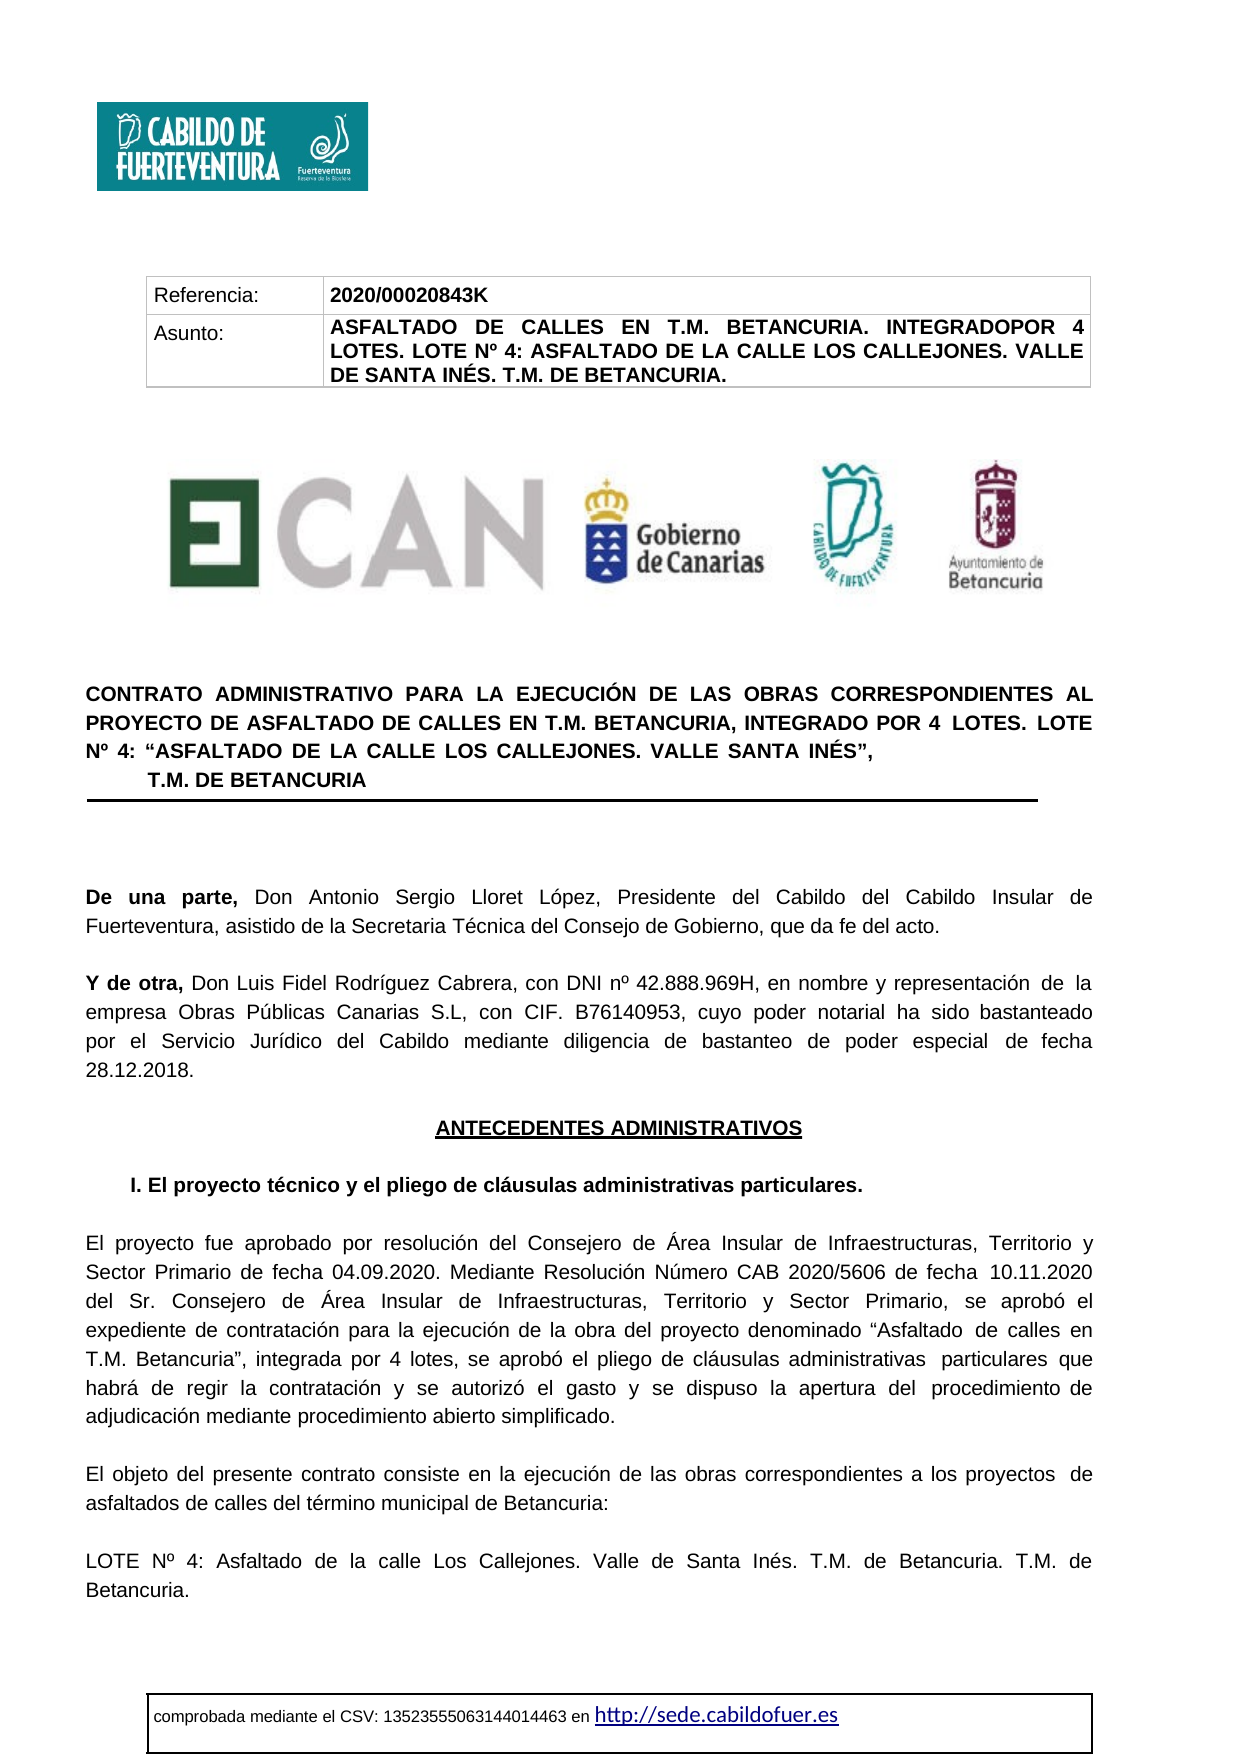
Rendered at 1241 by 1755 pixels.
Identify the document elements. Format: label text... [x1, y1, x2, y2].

text El objeto del presente contrato consiste en la ejecución de las obras correspondientes a los proyectos de asfaltados de calles del término municipal de Betancuria: [85, 1462, 1093, 1515]
list El proyecto técnico y el pliego de cláusulas administrativas particulares. [130, 1173, 1109, 1197]
text El proyecto fue aprobado por resolución del Consejero de Área Insular de Infraestructuras, Territorio y Sector Primario de fecha 04.09.2020. Mediante Resolución Número CAB 2020/5606 de fecha 10.11.2020 del Sr. Consejero de Área Insular de Infraestructuras, Territorio y Sector Primario, se aprobó el expediente de contratación para la ejecución de la obra del proyecto denominado “Asfaltado de calles en T.M. Betancuria”, integrada por 4 lotes, se aprobó el pliego de cláusulas administrativas particulares que habrá de regir la contratación y se autorizó el gasto y se dispuso la apertura del procedimiento de adjudicación mediante procedimiento abierto simplificado. [85, 1231, 1093, 1428]
text Y de otra, Don Luis Fidel Rodríguez Cabrera, con DNI nº 42.888.969H, en nombre y representación de la empresa Obras Públicas Canarias S.L, con CIF. B76140953, cuyo poder notarial ha sido bastanteado por el Servicio Jurídico del Cabildo mediante diligencia de bastanteo de poder especial de fecha 28.12.2018. [85, 971, 1093, 1082]
text T.M. DE BETANCURIA [147, 768, 1109, 792]
subtitle ANTECEDENTES ADMINISTRATIVOS [435, 1116, 1109, 1139]
subtitle CONTRATO ADMINISTRATIVO PARA LA EJECUCIÓN DE LAS OBRAS CORRESPONDIENTES AL PROYECTO DE ASFALTADO DE CALLES EN T.M. BETANCURIA, INTEGRADO POR 4 LOTES. LOTE Nº 4: “ASFALTADO DE LA CALLE LOS CALLEJONES. VALLE SANTA INÉS”, [85, 681, 1093, 763]
text LOTE Nº 4: Asfaltado de la calle Los Callejones. Valle de Santa Inés. T.M. de Betancuria. T.M. de Betancuria. [85, 1548, 1093, 1601]
table_header Referencia: [147, 277, 323, 313]
table_header 2020/00020843K [324, 277, 1090, 313]
table_cell ASFALTADO DE CALLES EN T.M. BETANCURIA. INTEGRADOPOR 4 LOTES. LOTE Nº 4: ASFALTADO DE LA CALLE LOS CALLEJONES. VALLE DE SANTA INÉS. T.M. DE BETANCURIA. [324, 315, 1090, 386]
text De una parte, Don Antonio Sergio Lloret López, Presidente del Cabildo del Cabildo Insular de Fuerteventura, asistido de la Secretaria Técnica del Consejo de Gobierno, que da fe del acto. [85, 884, 1093, 937]
table_cell Asunto: [147, 315, 323, 386]
